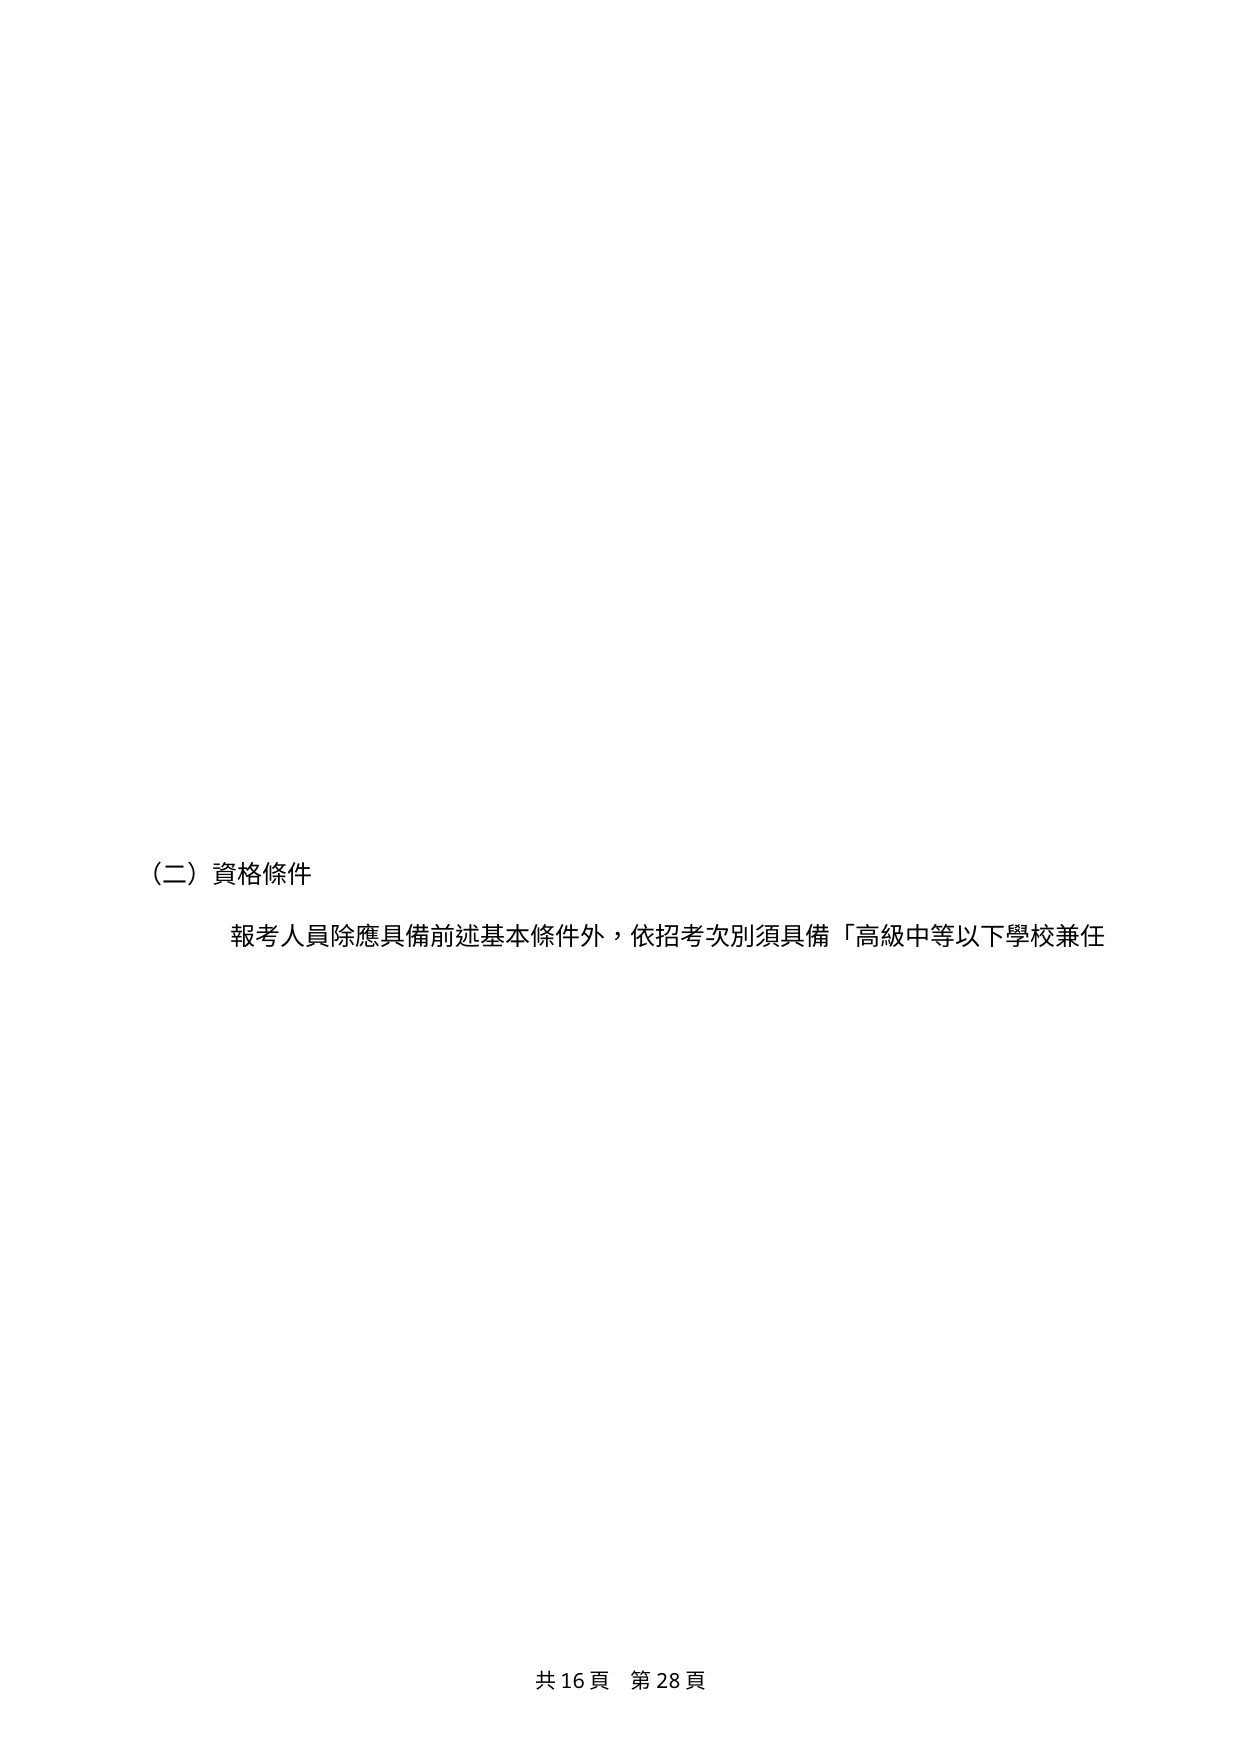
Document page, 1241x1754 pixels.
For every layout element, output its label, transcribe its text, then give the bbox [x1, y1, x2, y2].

text 報考人員除應具備前述基本條件外，依招考次別須具備「高級中等以下學校兼任 [231, 893, 1122, 956]
text （二）資格條件 [118, 831, 1122, 893]
